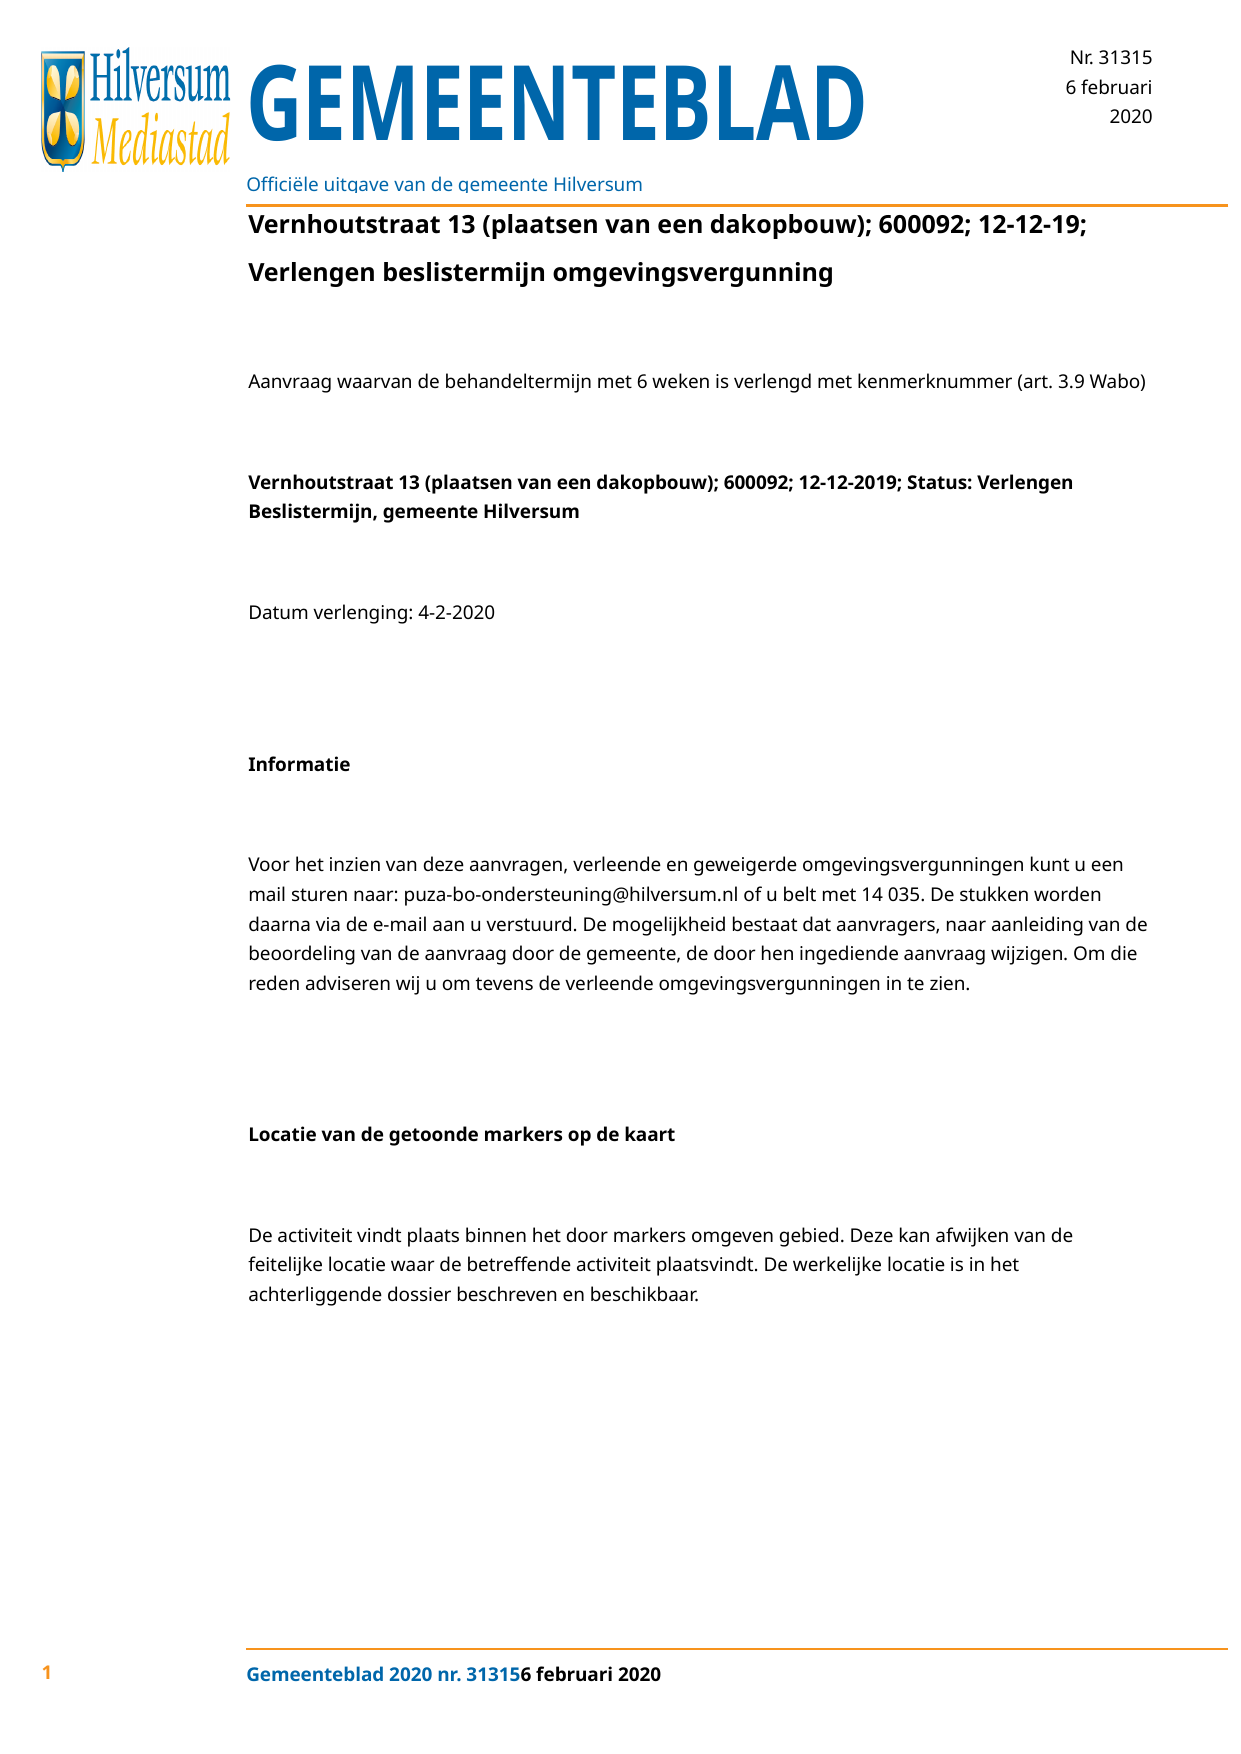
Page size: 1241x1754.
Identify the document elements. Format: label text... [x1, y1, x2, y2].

text Vernhoutstraat 13 (plaatsen van een dakopbouw); 600092; 12-12-2019; Status: Verlengen Beslistermijn, gemeente Hilversum [248, 469, 1152, 524]
text De activiteit vindt plaats binnen het door markers omgeven gebied. Deze kan afwijken van de feitelijke locatie waar de betreffende activiteit plaatsvindt. De werkelijke locatie is in het achterliggende dossier beschreven en beschikbaar. [248, 1222, 1152, 1307]
text Locatie van de getoonde markers op de kaart [248, 1121, 1152, 1147]
text Vernhoutstraat 13 (plaatsen van een dakopbouw); 600092; 12-12-19; Verlengen beslistermijn omgevingsvergunning [248, 207, 1152, 288]
text Informatie [248, 751, 1152, 777]
text Datum verlenging: 4-2-2020 [248, 599, 1152, 625]
text Voor het inzien van deze aanvragen, verleende en geweigerde omgevingsvergunningen kunt u een mail sturen naar: puza-bo-ondersteuning@hilversum.nl of u belt met 14 035. De stukken worden daarna via de e-mail aan u verstuurd. De mogelijkheid bestaat dat aanvragers, naar aanleiding van de beoordeling van de aanvraag door de gemeente, de door hen ingediende aanvraag wijzigen. Om die reden adviseren wij u om tevens de verleende omgevingsvergunningen in te zien. [248, 852, 1152, 996]
picture [41, 47, 231, 172]
text Aanvraag waarvan de behandeltermijn met 6 weken is verlengd met kenmerknummer (art. 3.9 Wabo) [248, 368, 1152, 394]
